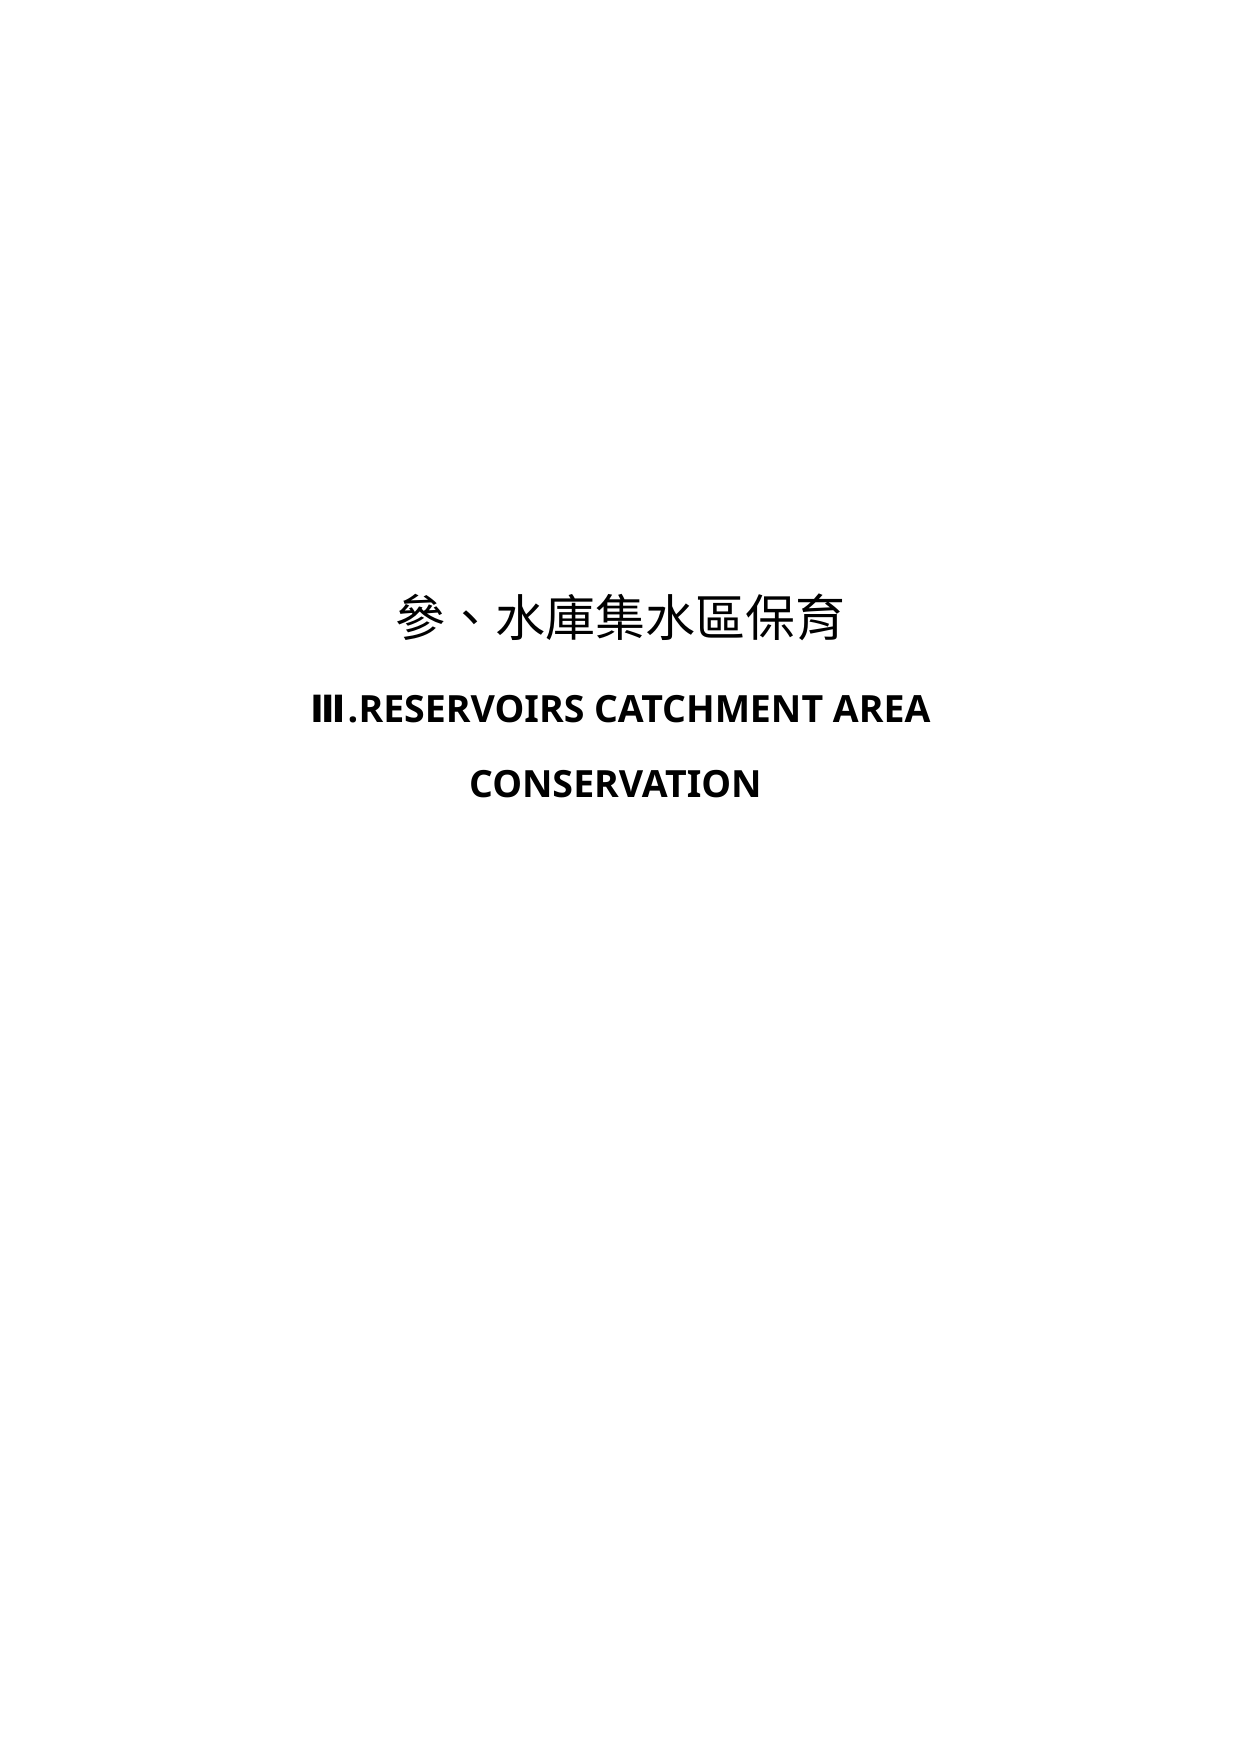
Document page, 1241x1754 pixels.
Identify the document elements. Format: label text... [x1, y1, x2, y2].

text Ⅲ .RESERVOIRS CATCHMENT AREA CONSERVATION [187, 671, 1053, 821]
text 參、水庫集水區保育 [187, 577, 1053, 652]
